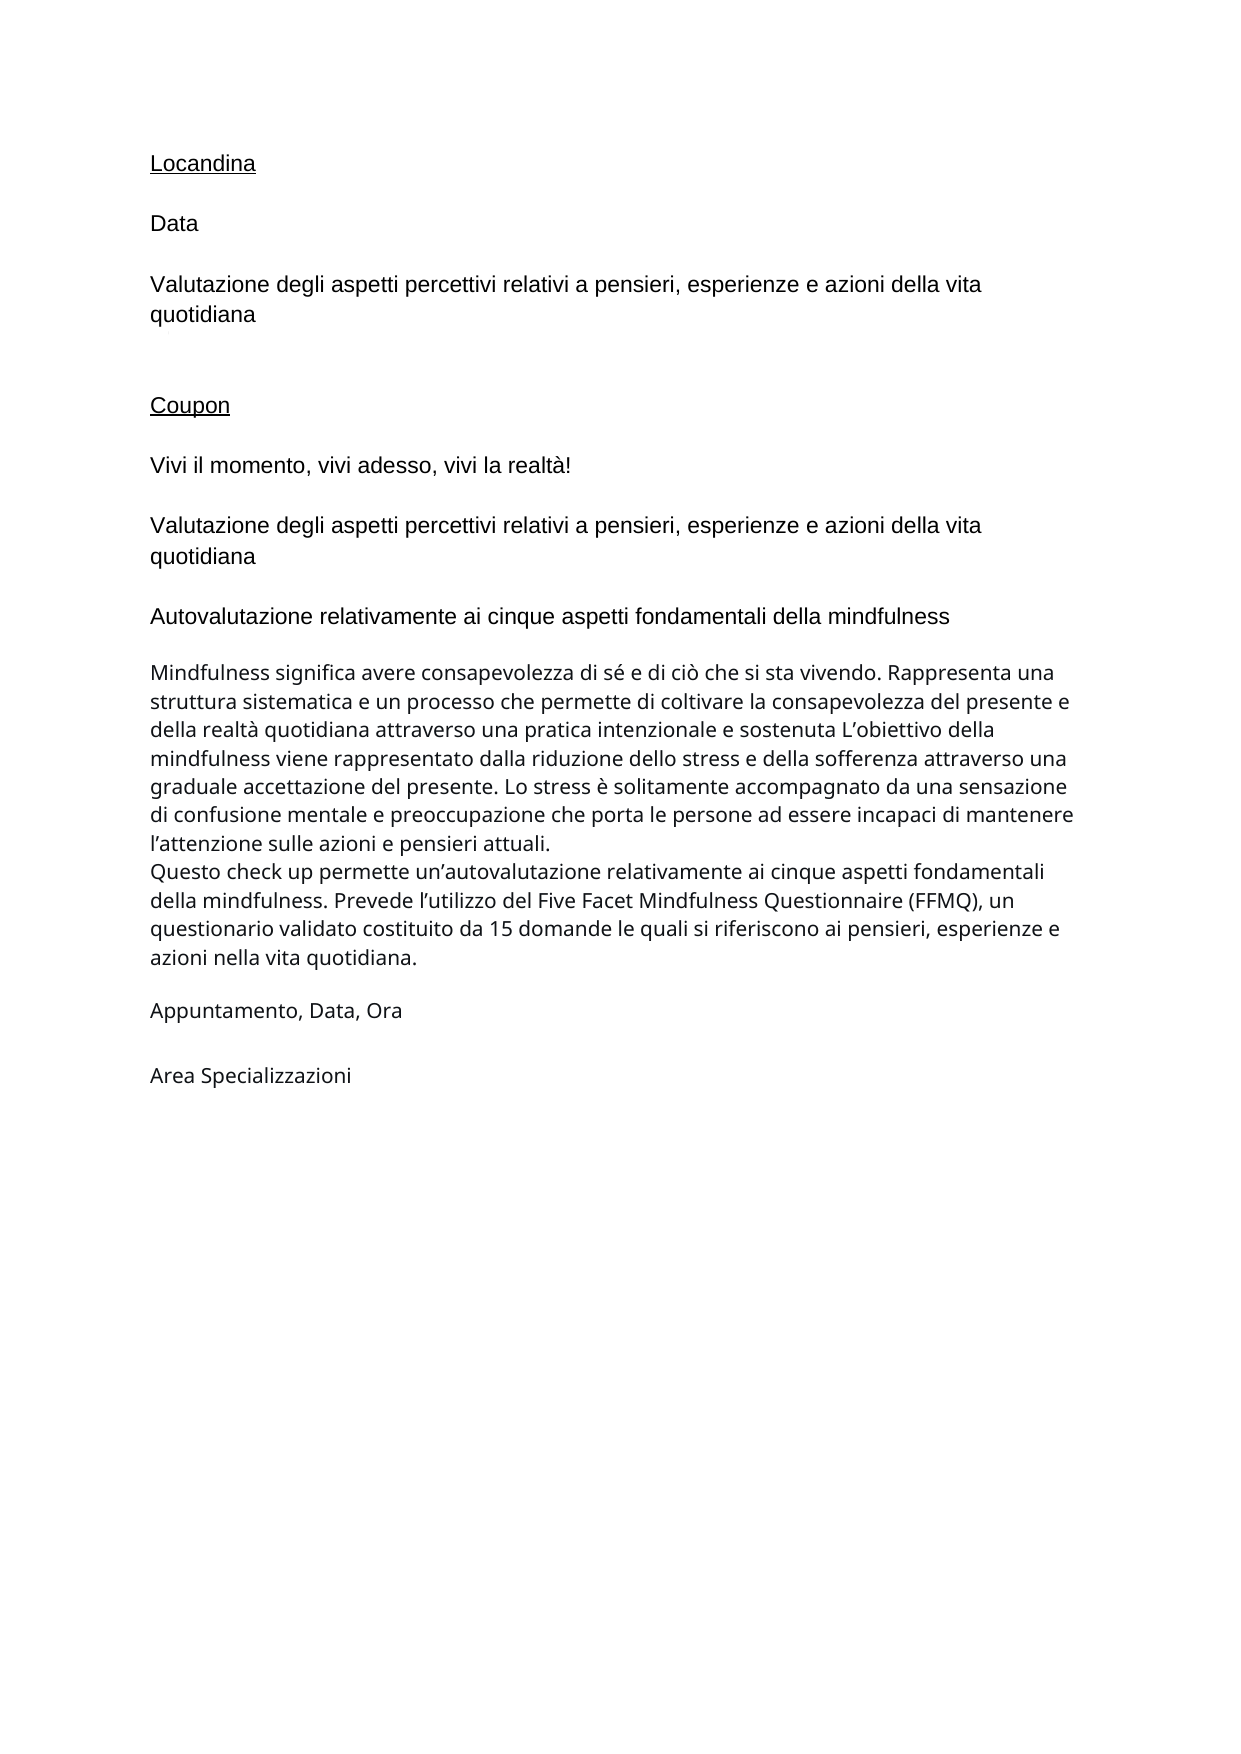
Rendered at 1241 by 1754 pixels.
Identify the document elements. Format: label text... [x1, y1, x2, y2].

text Coupon [150, 392, 1090, 418]
text Locandina [150, 150, 1090, 176]
text Appuntamento, Data, Ora Area Specializzazioni [150, 996, 1090, 1090]
text Mindfulness significa avere consapevolezza di sé e di ciò che si sta vivendo. Rappresenta una struttura sistematica e un processo che permette di coltivare la consapevolezza del presente e della realtà quotidiana attraverso una pratica intenzionale e sostenuta L’obiettivo della mindfulness viene rappresentato dalla riduzione dello stress e della sofferenza attraverso una graduale accettazione del presente. Lo stress è solitamente accompagnato da una sensazione di confusione mentale e preoccupazione che porta le persone ad essere incapaci di mantenere l’attenzione sulle azioni e pensieri attuali. Questo check up permette un’autovalutazione relativamente ai cinque aspetti fondamentali della mindfulness. Prevede l’utilizzo del Five Facet Mindfulness Questionnaire (FFMQ), un questionario validato costituito da 15 domande le quali si riferiscono ai pensieri, esperienze e azioni nella vita quotidiana. [150, 658, 1090, 971]
text Valutazione degli aspetti percettivi relativi a pensieri, esperienze e azioni della vita quotidiana [150, 512, 1090, 569]
text Data [150, 210, 1090, 237]
text Valutazione degli aspetti percettivi relativi a pensieri, esperienze e azioni della vita quotidiana [150, 271, 1090, 327]
text Autovalutazione relativamente ai cinque aspetti fondamentali della mindfulness [150, 603, 1090, 629]
text Vivi il momento, vivi adesso, vivi la realtà! [150, 452, 1090, 478]
